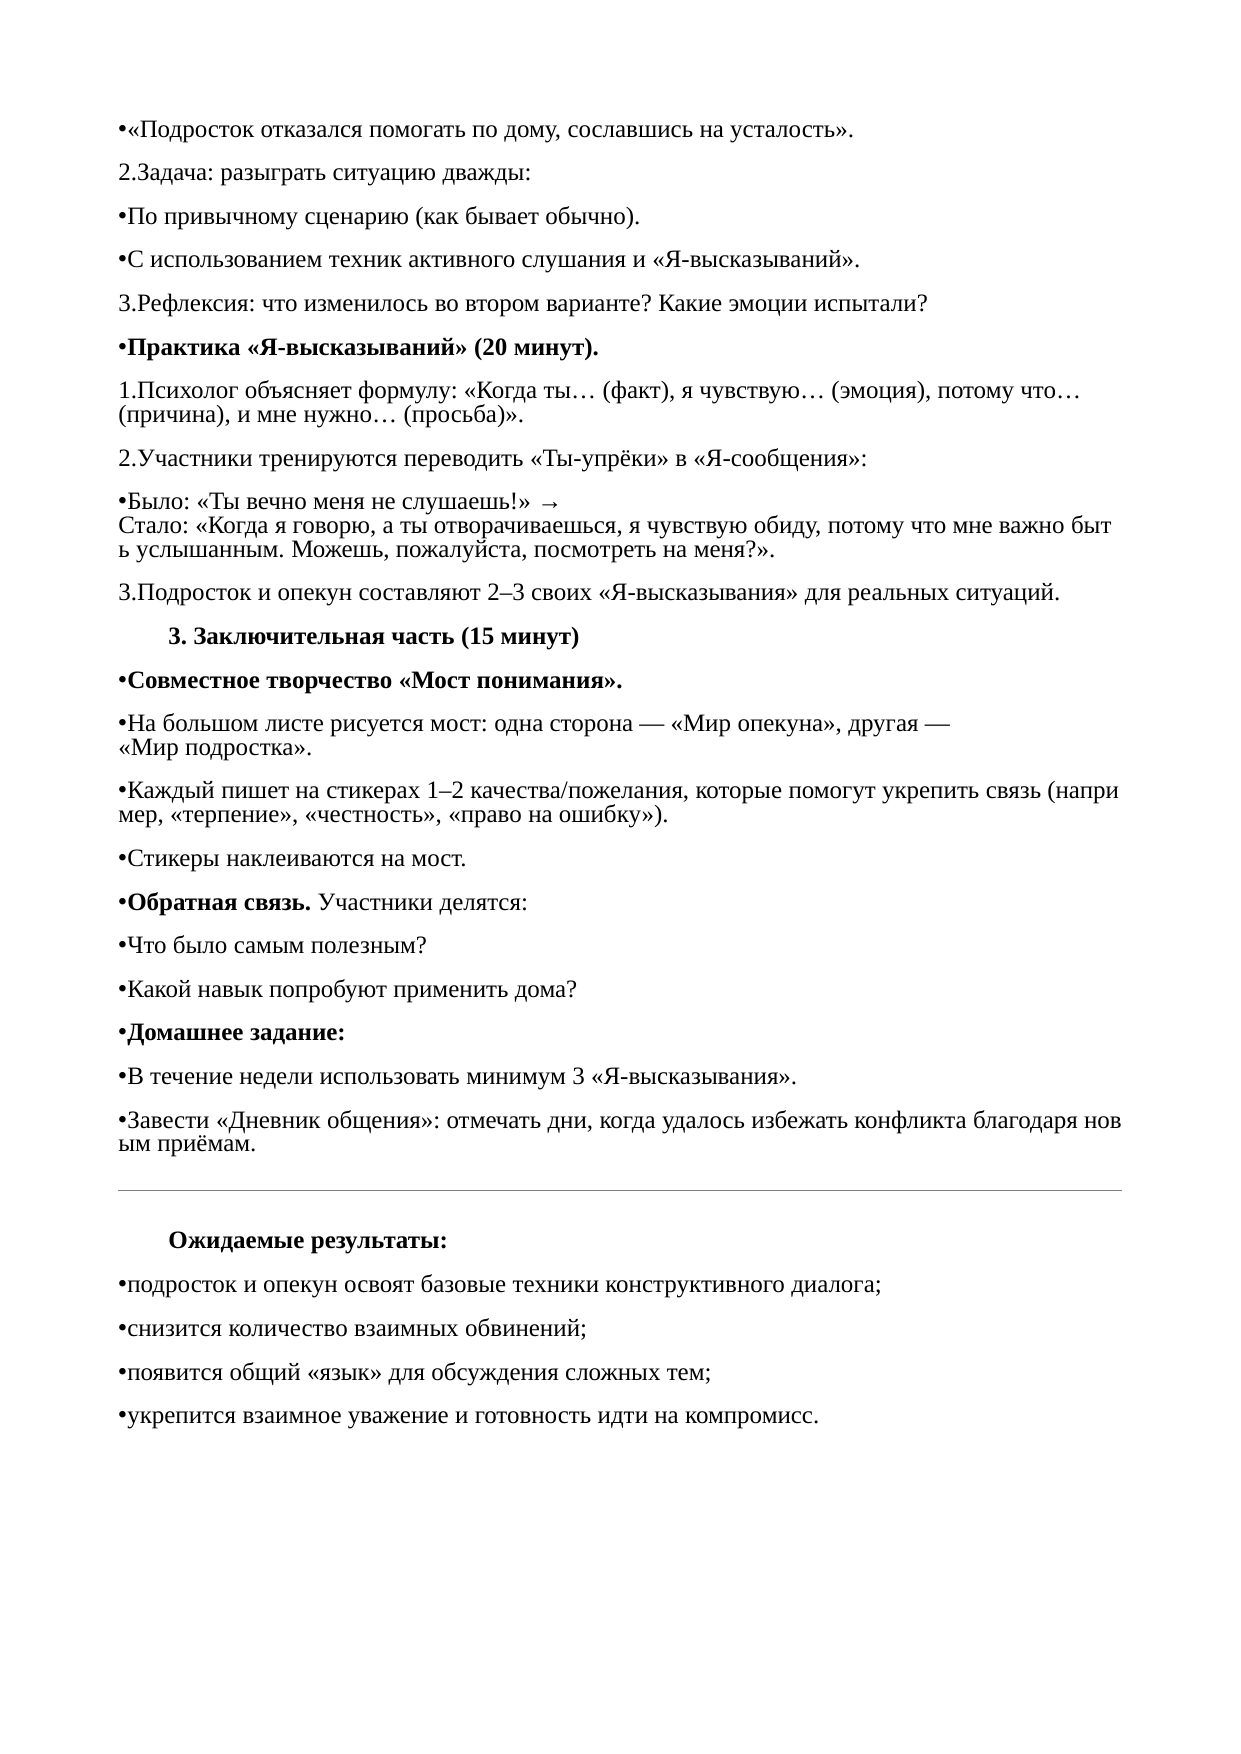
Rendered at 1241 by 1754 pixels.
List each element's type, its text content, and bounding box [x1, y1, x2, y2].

list Домашнее задание: [118, 1022, 1122, 1046]
list «Подросток отказался помогать по дому, сославшись на усталость». [118, 118, 1122, 142]
list Завести «Дневник общения»: отмечать дни, когда удалось избежать конфликта благодаря новым приёмам. [118, 1109, 1122, 1157]
list Совместное творчество «Мост понимания». [118, 669, 1122, 693]
list По привычному сценарию (как бывает обычно). [118, 205, 1122, 229]
text 3. Заключительная часть (15 минут) [118, 626, 1122, 649]
list Что было самым полезным? [118, 935, 1122, 958]
list В течение недели использовать минимум 3 «Я‑высказывания». [118, 1066, 1122, 1089]
list подросток и опекун освоят базовые техники конструктивного диалога; [118, 1274, 1122, 1297]
text Ожидаемые результаты: [118, 1230, 1122, 1254]
list Было: «Ты вечно меня не слушаешь!» → Стало: «Когда я говорю, а ты отворачиваешься, я чувствую обиду, потому что мне важно быть услышанным. Можешь, пожалуйста, посмотреть на меня?». [118, 491, 1122, 562]
list укрепится взаимное уважение и готовность идти на компромисс. [118, 1405, 1122, 1428]
list появится общий «язык» для обсуждения сложных тем; [118, 1361, 1122, 1385]
list Подросток и опекун составляют 2–3 своих «Я‑высказывания» для реальных ситуаций. [118, 582, 1122, 606]
list Стикеры наклеиваются на мост. [118, 847, 1122, 871]
list Каждый пишет на стикерах 1–2 качества/пожелания, которые помогут укрепить связь (например, «терпение», «честность», «право на ошибку»). [118, 780, 1122, 827]
list Психолог объясняет формулу: «Когда ты… (факт), я чувствую… (эмоция), потому что… (причина), и мне нужно… (просьба)». [118, 380, 1122, 427]
list снизится количество взаимных обвинений; [118, 1317, 1122, 1341]
list Участники тренируются переводить «Ты‑упрёки» в «Я‑сообщения»: [118, 447, 1122, 471]
list Практика «Я‑высказываний» (20 минут). [118, 336, 1122, 360]
list Какой навык попробуют применить дома? [118, 978, 1122, 1002]
list Задача: разыграть ситуацию дважды: [118, 162, 1122, 185]
list На большом листе рисуется мост: одна сторона — «Мир опекуна», другая — «Мир подростка». [118, 713, 1122, 760]
list Рефлексия: что изменилось во втором варианте? Какие эмоции испытали? [118, 293, 1122, 316]
list С использованием техник активного слушания и «Я‑высказываний». [118, 249, 1122, 273]
list Обратная связь. Участники делятся: [118, 891, 1122, 915]
